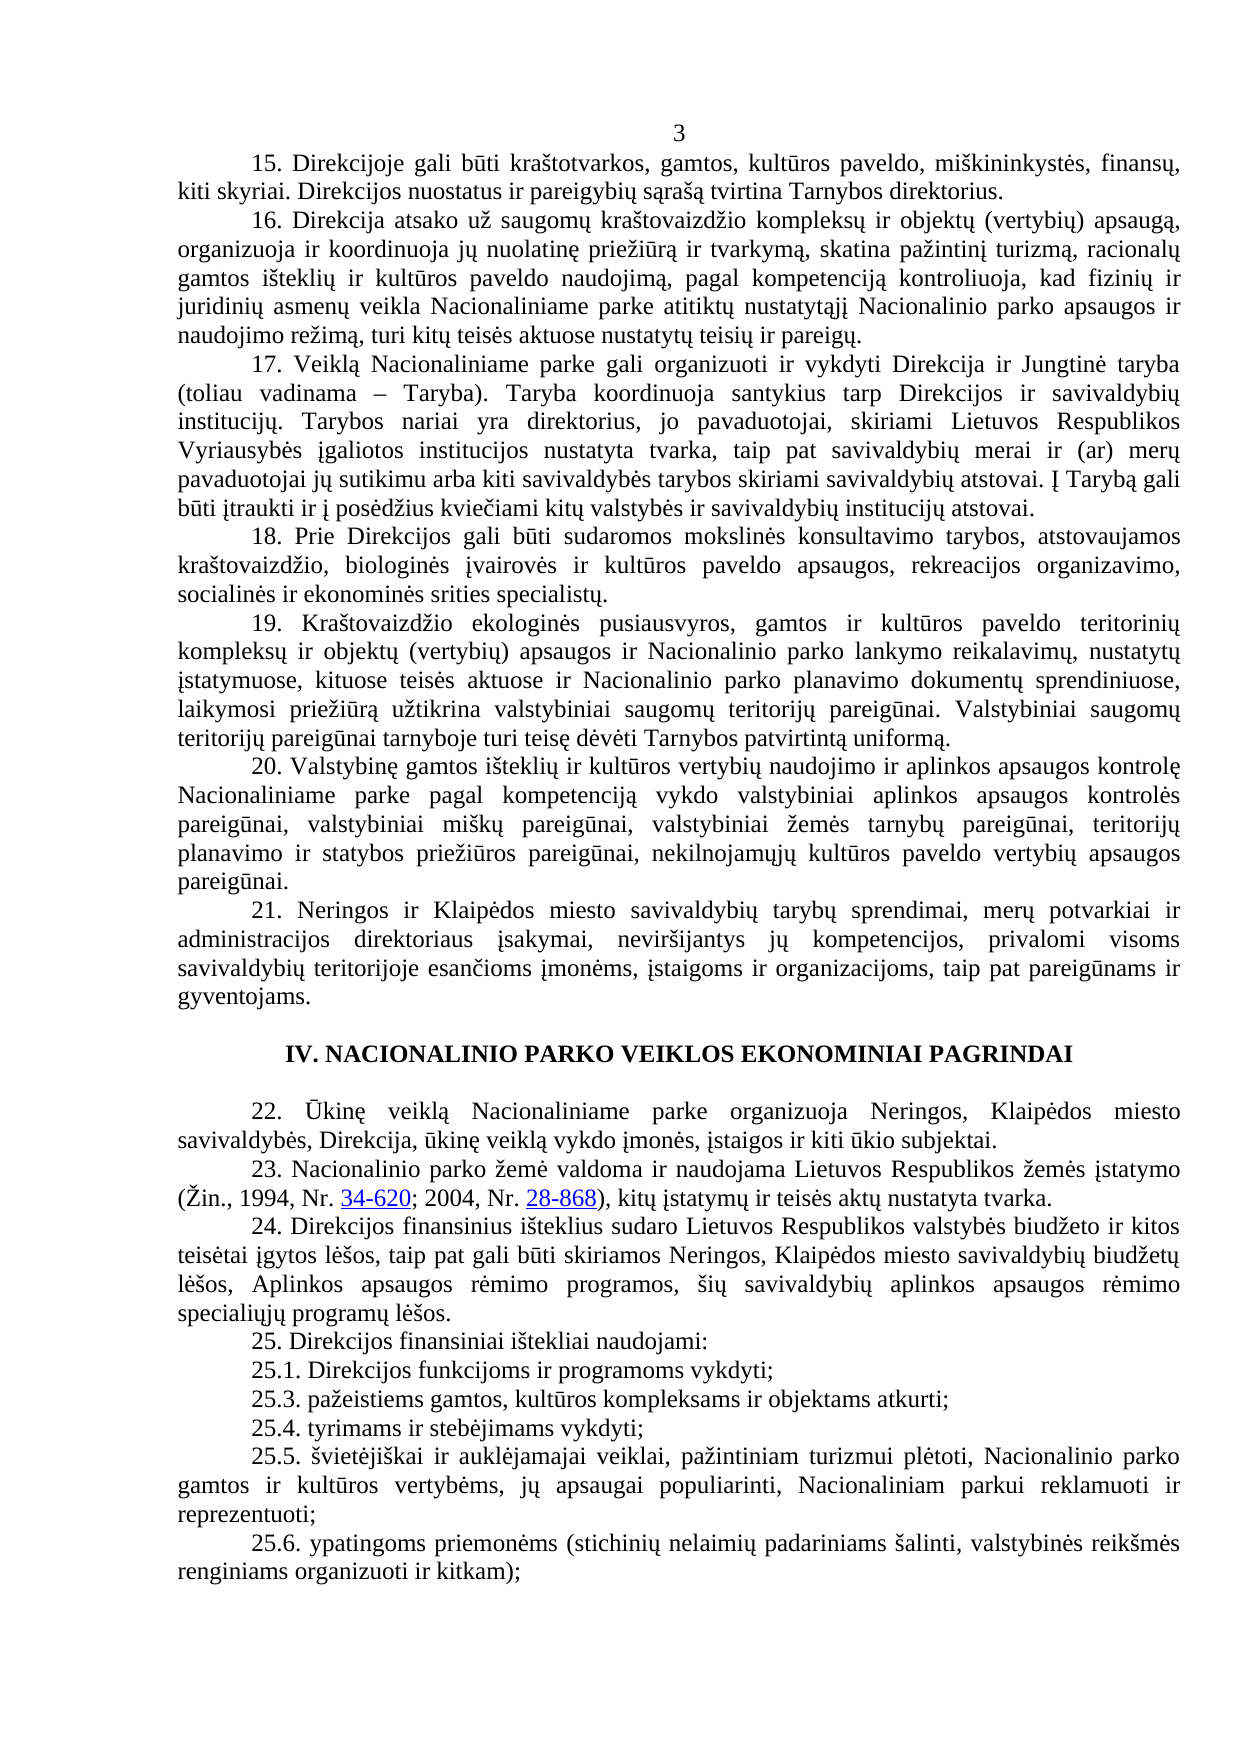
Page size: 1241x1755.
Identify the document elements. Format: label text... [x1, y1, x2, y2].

text 23. Nacionalinio parko žemė valdoma ir naudojama Lietuvos Respublikos žemės įstatymo (Žin., 1994, Nr. 34-620; 2004, Nr. 28-868), kitų įstatymų ir teisės aktų nustatyta tvarka. [177, 1154, 1181, 1211]
text 25.3. pažeistiems gamtos, kultūros kompleksams ir objektams atkurti; [177, 1384, 1181, 1413]
text 18. Prie Direkcijos gali būti sudaromos mokslinės konsultavimo tarybos, atstovaujamos kraštovaizdžio, biologinės įvairovės ir kultūros paveldo apsaugos, rekreacijos organizavimo, socialinės ir ekonominės srities specialistų. [177, 521, 1181, 608]
text 25.6. ypatingoms priemonėms (stichinių nelaimių padariniams šalinti, valstybinės reikšmės renginiams organizuoti ir kitkam); [177, 1528, 1181, 1585]
text 17. Veiklą Nacionaliniame parke gali organizuoti ir vykdyti Direkcija ir Jungtinė taryba (toliau vadinama – Taryba). Taryba koordinuoja santykius tarp Direkcijos ir savivaldybių institucijų. Tarybos nariai yra direktorius, jo pavaduotojai, skiriami Lietuvos Respublikos Vyriausybės įgaliotos institucijos nustatyta tvarka, taip pat savivaldybių merai ir (ar) merų pavaduotojai jų sutikimu arba kiti savivaldybės tarybos skiriami savivaldybių atstovai. Į Tarybą gali būti įtraukti ir į posėdžius kviečiami kitų valstybės ir savivaldybių institucijų atstovai. [177, 349, 1181, 521]
text 15. Direkcijoje gali būti kraštotvarkos, gamtos, kultūros paveldo, miškininkystės, finansų, kiti skyriai. Direkcijos nuostatus ir pareigybių sąrašą tvirtina Tarnybos direktorius. [177, 148, 1181, 205]
text 25. Direkcijos finansiniai ištekliai naudojami: [177, 1326, 1181, 1355]
text 25.1. Direkcijos funkcijoms ir programoms vykdyti; [177, 1355, 1181, 1384]
text 19. Kraštovaizdžio ekologinės pusiausvyros, gamtos ir kultūros paveldo teritorinių kompleksų ir objektų (vertybių) apsaugos ir Nacionalinio parko lankymo reikalavimų, nustatytų įstatymuose, kituose teisės aktuose ir Nacionalinio parko planavimo dokumentų sprendiniuose, laikymosi priežiūrą užtikrina valstybiniai saugomų teritorijų pareigūnai. Valstybiniai saugomų teritorijų pareigūnai tarnyboje turi teisę dėvėti Tarnybos patvirtintą uniformą. [177, 608, 1181, 751]
text 16. Direkcija atsako už saugomų kraštovaizdžio kompleksų ir objektų (vertybių) apsaugą, organizuoja ir koordinuoja jų nuolatinę priežiūrą ir tvarkymą, skatina pažintinį turizmą, racionalų gamtos išteklių ir kultūros paveldo naudojimą, pagal kompetenciją kontroliuoja, kad fizinių ir juridinių asmenų veikla Nacionaliniame parke atitiktų nustatytąjį Nacionalinio parko apsaugos ir naudojimo režimą, turi kitų teisės aktuose nustatytų teisių ir pareigų. [177, 205, 1181, 349]
text 20. Valstybinę gamtos išteklių ir kultūros vertybių naudojimo ir aplinkos apsaugos kontrolę Nacionaliniame parke pagal kompetenciją vykdo valstybiniai aplinkos apsaugos kontrolės pareigūnai, valstybiniai miškų pareigūnai, valstybiniai žemės tarnybų pareigūnai, teritorijų planavimo ir statybos priežiūros pareigūnai, nekilnojamųjų kultūros paveldo vertybių apsaugos pareigūnai. [177, 751, 1181, 895]
text 21. Neringos ir Klaipėdos miesto savivaldybių tarybų sprendimai, merų potvarkiai ir administracijos direktoriaus įsakymai, neviršijantys jų kompetencijos, privalomi visoms savivaldybių teritorijoje esančioms įmonėms, įstaigoms ir organizacijoms, taip pat pareigūnams ir gyventojams. [177, 895, 1181, 1010]
text 25.5. švietėjiškai ir auklėjamajai veiklai, pažintiniam turizmui plėtoti, Nacionalinio parko gamtos ir kultūros vertybėms, jų apsaugai populiarinti, Nacionaliniam parkui reklamuoti ir reprezentuoti; [177, 1441, 1181, 1528]
text 22. Ūkinę veiklą Nacionaliniame parke organizuoja Neringos, Klaipėdos miesto savivaldybės, Direkcija, ūkinę veiklą vykdo įmonės, įstaigos ir kiti ūkio subjektai. [177, 1096, 1181, 1154]
text 24. Direkcijos finansinius išteklius sudaro Lietuvos Respublikos valstybės biudžeto ir kitos teisėtai įgytos lėšos, taip pat gali būti skiriamos Neringos, Klaipėdos miesto savivaldybių biudžetų lėšos, Aplinkos apsaugos rėmimo programos, šių savivaldybių aplinkos apsaugos rėmimo specialiųjų programų lėšos. [177, 1211, 1181, 1326]
text 25.4. tyrimams ir stebėjimams vykdyti; [177, 1413, 1181, 1441]
text IV. NACIONALINIO PARKO VEIKLOS EKONOMINIAI PAGRINDAI [177, 1039, 1181, 1068]
